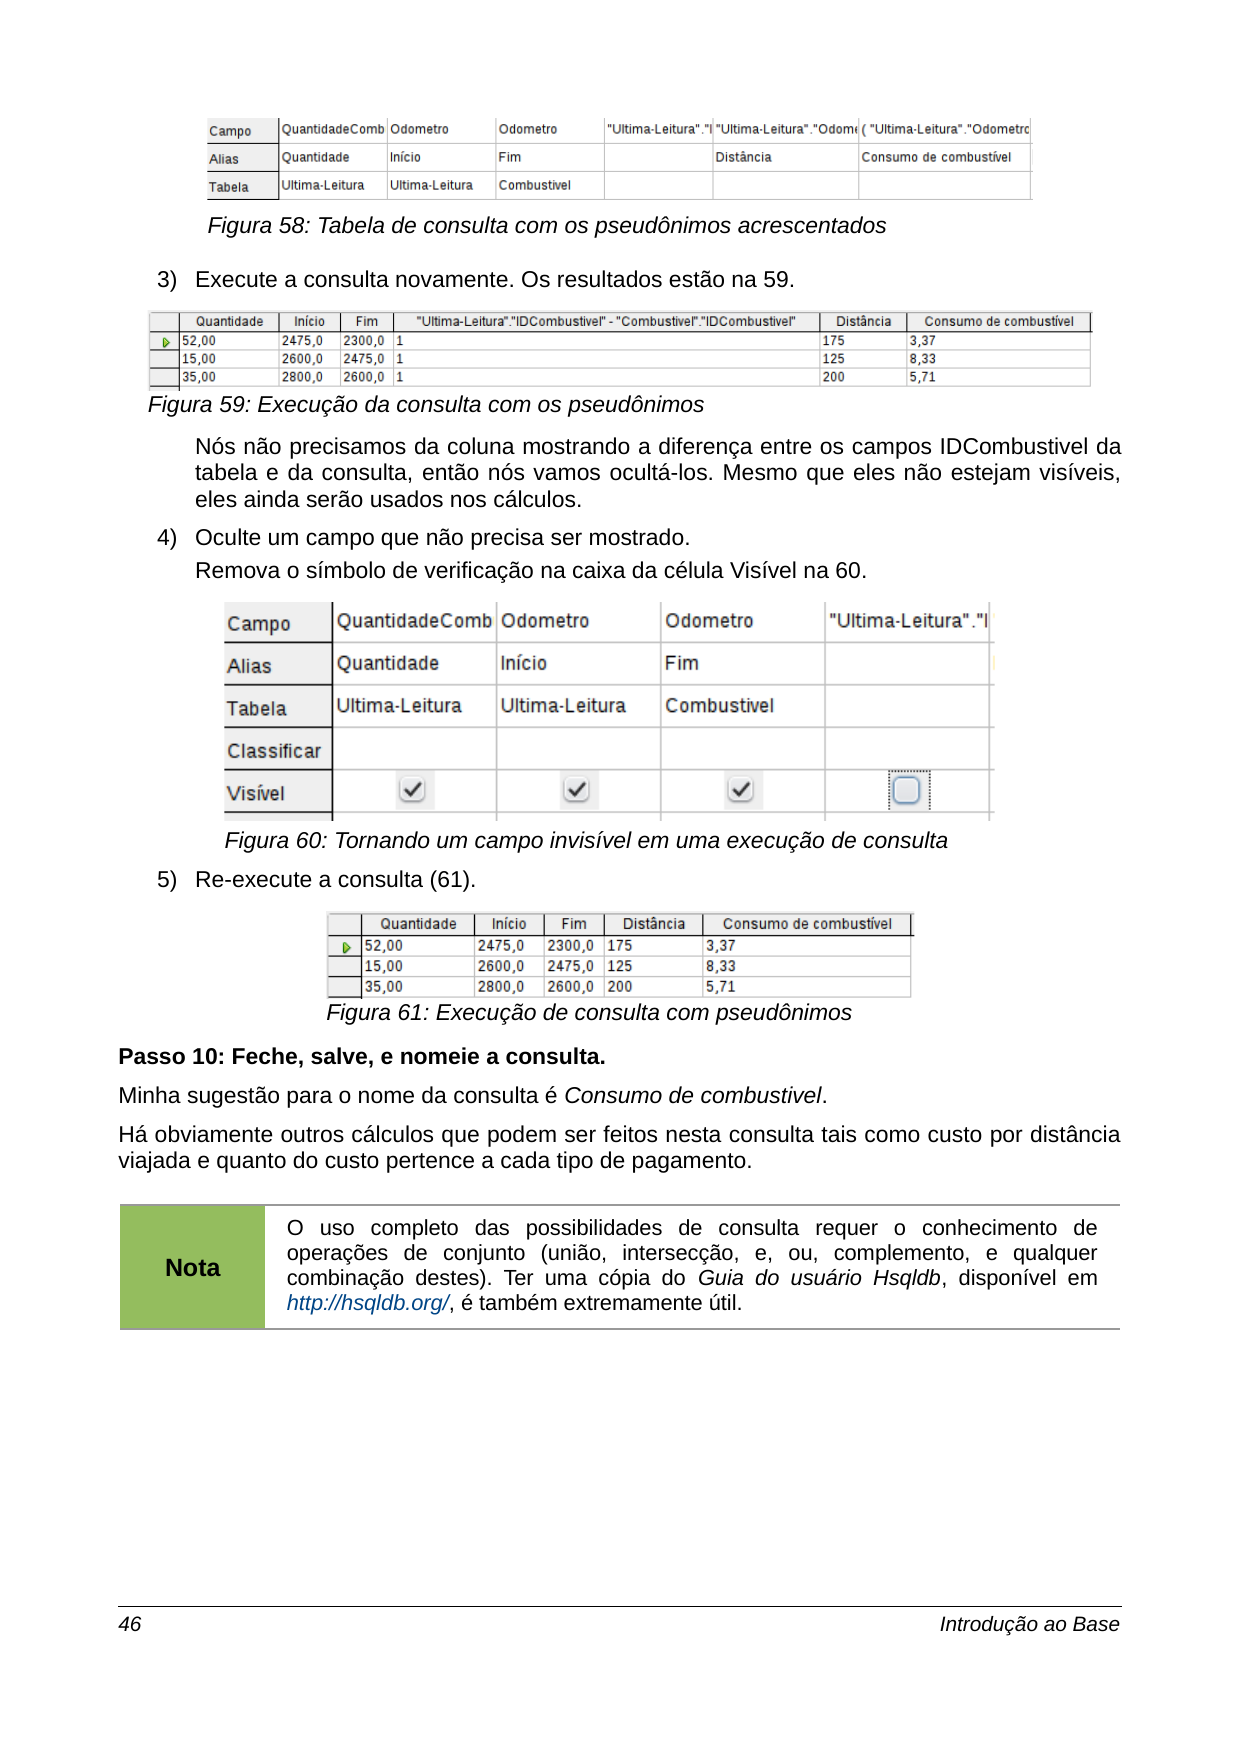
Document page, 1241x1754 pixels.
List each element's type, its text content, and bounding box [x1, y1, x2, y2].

list Nós não precisamos da coluna mostrando a diferença entre os campos IDCombustivel da tabela e da consulta, então nós vamos ocultá-los. Mesmo que eles não estejam visíveis, eles ainda serão usados nos cálculos. [195, 433, 1122, 512]
text Figura 58: Tabela de consulta com os pseudônimos acrescentados [207, 212, 1033, 238]
list Oculte um campo que não precisa ser mostrado. [177, 524, 1122, 551]
text Passo 10: Feche, salve, e nomeie a consulta. [118, 1043, 1122, 1069]
picture [326, 911, 915, 999]
text Minha sugestão para o nome da consulta é Consumo de combustivel. [118, 1082, 1122, 1108]
list Execute a consulta novamente. Os resultados estão na Figura 59. [177, 266, 1122, 292]
table_header O uso completo das possibilidades de consulta requer o conhecimento de operações de conjunto (união, intersecção, e, ou, complemento, e qualquer combinação destes). Ter uma cópia do Guia do usuário Hsqldb, disponível em http://hsqldb.org/, é também extremamente útil. [265, 1206, 1119, 1328]
picture [224, 602, 995, 821]
text Há obviamente outros cálculos que podem ser feitos nesta consulta tais como custo por distância viajada e quanto do custo pertence a cada tipo de pagamento. [118, 1121, 1122, 1174]
text Figura 60: Tornando um campo invisível em uma execução de consulta [224, 827, 1016, 854]
picture [147, 310, 1093, 391]
text Figura 61: Execução de consulta com pseudônimos [326, 999, 914, 1025]
text Figura 59: Execução da consulta com os pseudônimos [148, 391, 1093, 417]
picture [207, 118, 1033, 200]
list Re-execute a consulta (Figura 61). [177, 866, 1122, 892]
list Remova o símbolo de verificação na caixa da célula Visível na Figura 60. [195, 557, 1122, 583]
table_header Nota [120, 1206, 265, 1328]
